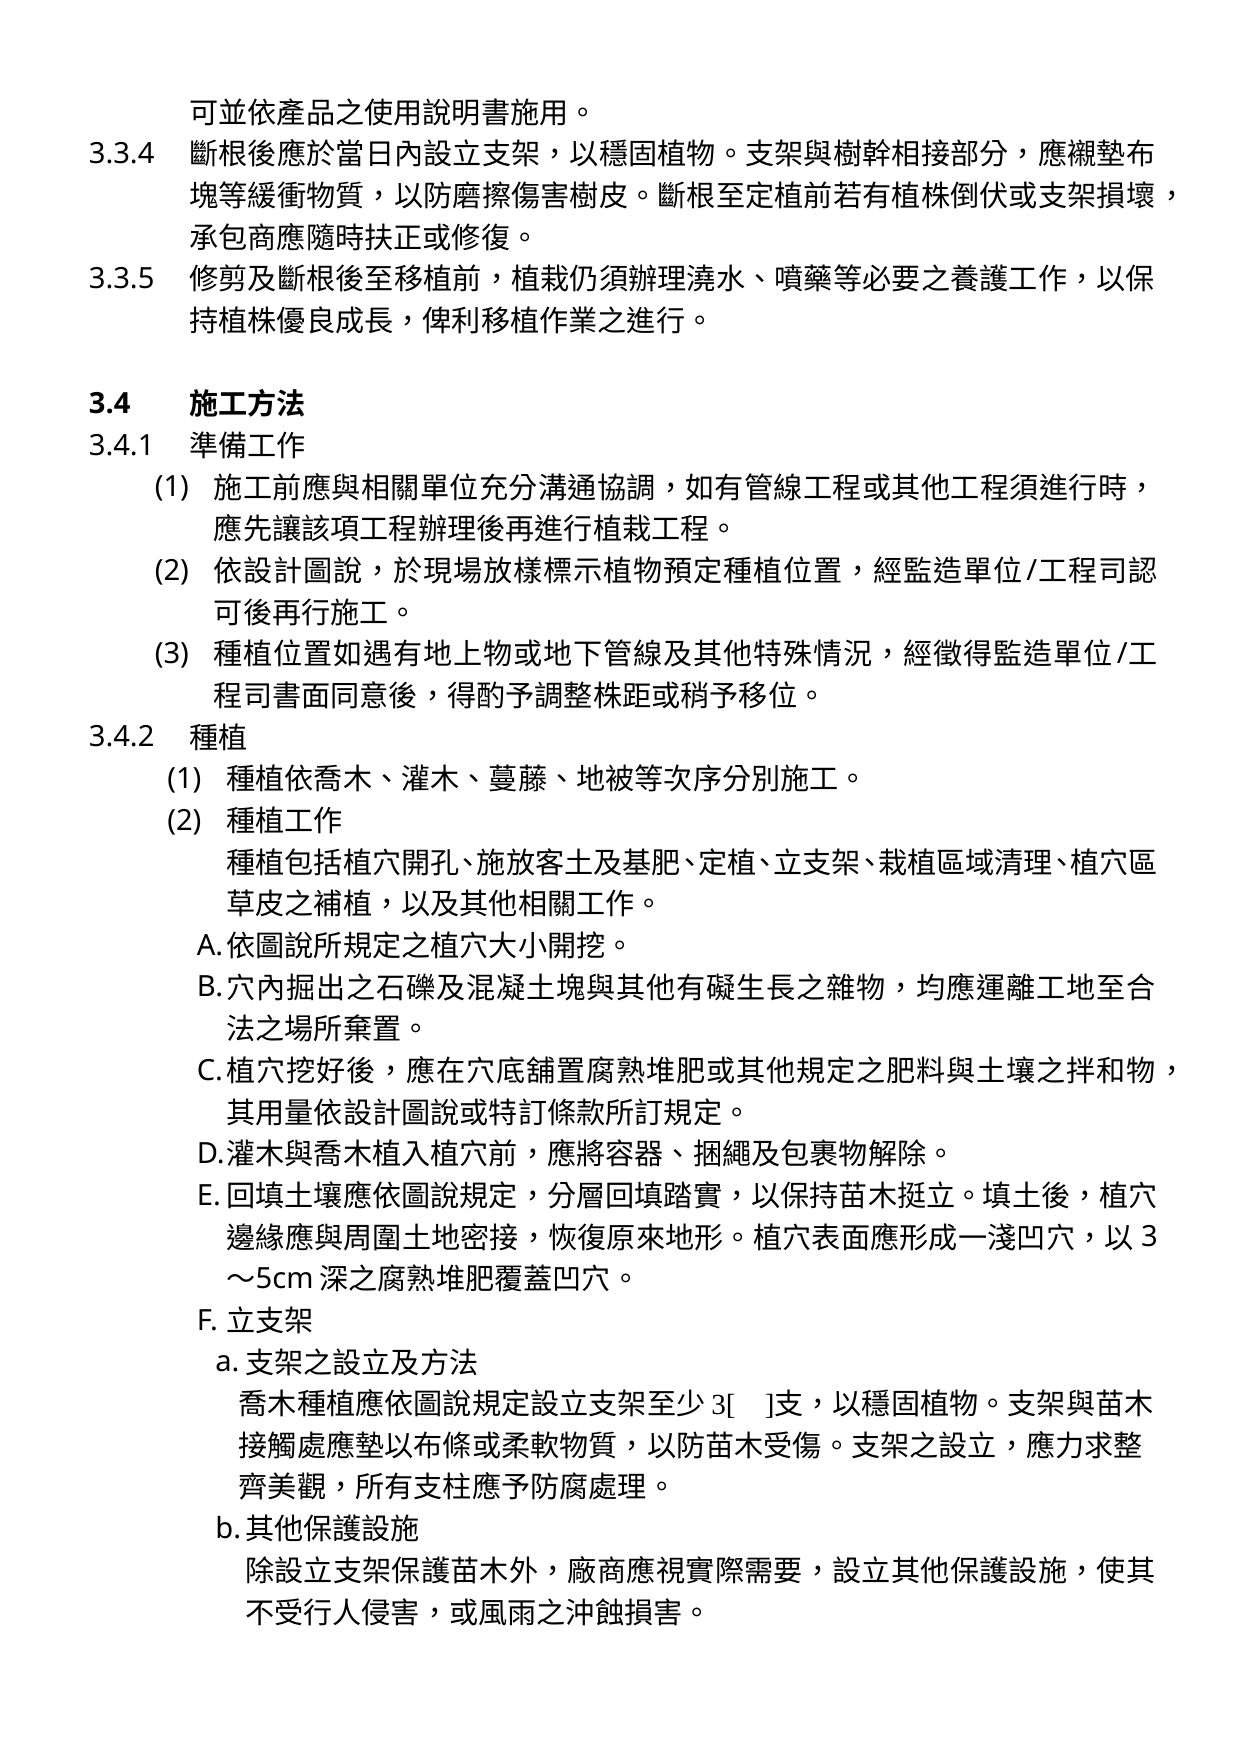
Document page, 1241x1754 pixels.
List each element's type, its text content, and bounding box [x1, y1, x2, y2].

text 喬木種植應依圖說規定設立支架至少3[ ]支，以穩固植物。支架與苗木接觸處應墊以布條或柔軟物質，以防苗木受傷。支架之設立，應力求整齊美觀，所有支柱應予防腐處理。 [238, 1381, 1157, 1506]
text 3.4.1 準備工作 [89, 423, 1157, 464]
text 3.4 施工方法 [89, 381, 1157, 423]
text 除設立支架保護苗木外，廠商應視實際需要，設立其他保護設施，使其不受行人侵害，或風雨之沖蝕損害。 [245, 1548, 1157, 1631]
text (3) 種植位置如遇有地上物或地下管線及其他特殊情況，經徵得監造單位/工程司書面同意後，得酌予調整株距或稍予移位。 [154, 631, 1157, 714]
text b. 其他保護設施 [215, 1506, 1157, 1548]
text 3.4.2 種植 [89, 714, 1157, 756]
text 可並依產品之使用說明書施用。 [89, 89, 1157, 131]
text 種植包括植穴開孔、施放客土及基肥、定植、立支架、栽植區域清理、植穴區草皮之補植，以及其他相關工作。 [226, 839, 1157, 923]
text (2) 種植工作 [167, 798, 1157, 839]
text C. 植穴挖好後，應在穴底舖置腐熟堆肥或其他規定之肥料與土壤之拌和物，其用量依設計圖說或特訂條款所訂規定。 [197, 1048, 1157, 1131]
text (1) 施工前應與相關單位充分溝通協調，如有管線工程或其他工程須進行時，應先讓該項工程辦理後再進行植栽工程。 [154, 464, 1157, 548]
text 3.3.5 修剪及斷根後至移植前，植栽仍須辦理澆水、噴藥等必要之養護工作，以保持植株優良成長，俾利移植作業之進行。 [89, 256, 1157, 339]
text a. 支架之設立及方法 [215, 1339, 1157, 1381]
text D. 灌木與喬木植入植穴前，應將容器、捆繩及包裹物解除。 [197, 1131, 1157, 1173]
text F. 立支架 [197, 1298, 1157, 1339]
text A. 依圖說所規定之植穴大小開挖。 [197, 923, 1157, 964]
text B. 穴內掘出之石礫及混凝土塊與其他有礙生長之雜物，均應運離工地至合法之場所棄置。 [197, 964, 1157, 1048]
text E. 回填土壤應依圖說規定，分層回填踏實，以保持苗木挺立。填土後，植穴邊緣應與周圍土地密接，恢復原來地形。植穴表面應形成一淺凹穴，以3～5cm深之腐熟堆肥覆蓋凹穴。 [197, 1173, 1157, 1298]
text (2) 依設計圖說，於現場放樣標示植物預定種植位置，經監造單位/工程司認可後再行施工。 [154, 548, 1157, 631]
text (1) 種植依喬木、灌木、蔓藤、地被等次序分別施工。 [167, 756, 1157, 798]
text 3.3.4 斷根後應於當日內設立支架，以穩固植物。支架與樹幹相接部分，應襯墊布塊等緩衝物質，以防磨擦傷害樹皮。斷根至定植前若有植株倒伏或支架損壞，承包商應隨時扶正或修復。 [89, 131, 1157, 256]
